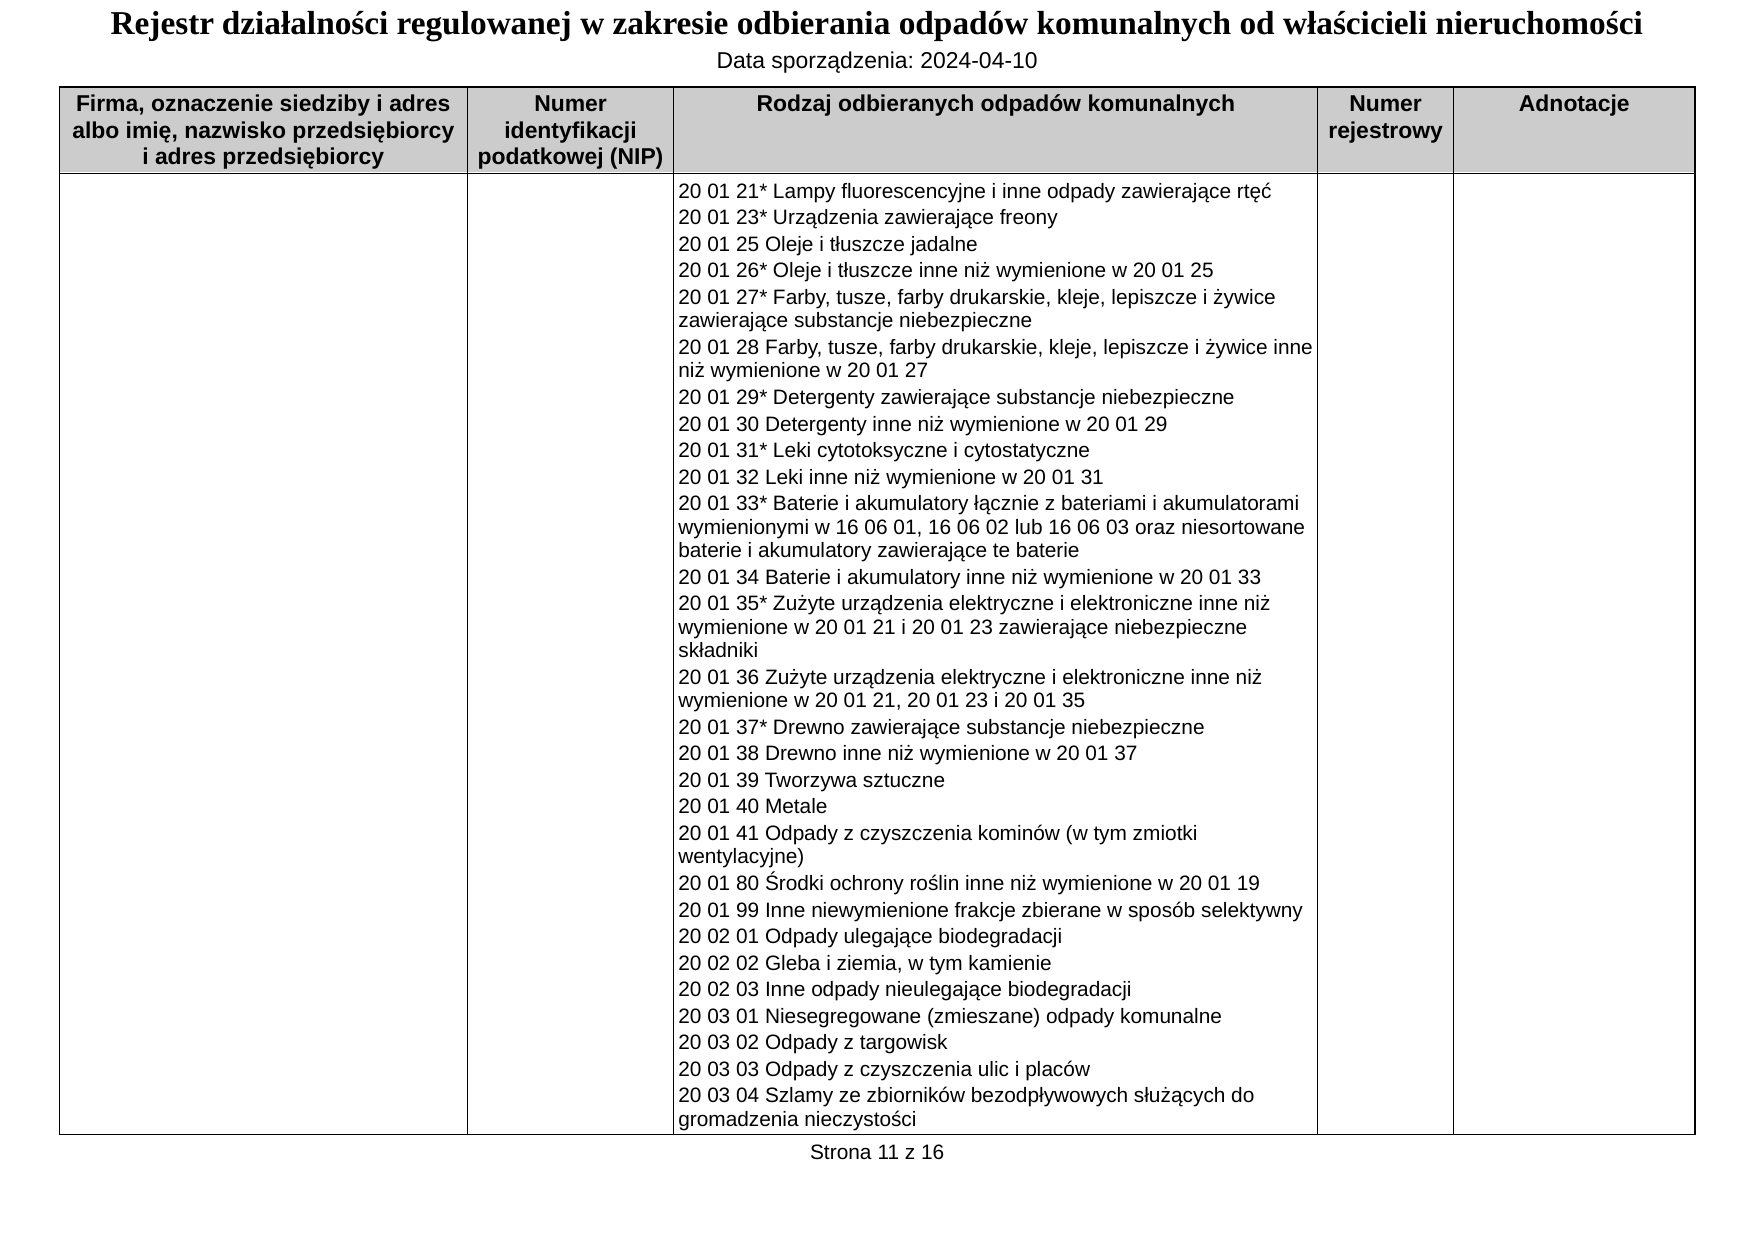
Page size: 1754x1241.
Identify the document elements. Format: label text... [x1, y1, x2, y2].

table_header Rejestr działalności regulowanej w zakresie odbierania odpadów komunalnych od właścicieli nieruchomości Data sporządzenia: 2024-04-10 [59, 0, 1695, 86]
table_cell [468, 174, 673, 1134]
table_cell Numer identyfikacji podatkowej (NIP) [468, 88, 673, 172]
table_cell Adnotacje [1454, 88, 1694, 172]
table_cell [1454, 174, 1694, 1134]
table_cell Firma, oznaczenie siedziby i adres albo imię, nazwisko przedsiębiorcy i adres przedsiębiorcy [60, 88, 467, 172]
table_cell 20 01 21* Lampy fluorescencyjne i inne odpady zawierające rtęć 20 01 23* Urządzenia zawierające freony 20 01 25 Oleje i tłuszcze jadalne 20 01 26* Oleje i tłuszcze inne niż wymienione w 20 01 25 20 01 27* Farby, tusze, farby drukarskie, kleje, lepiszcze i żywice zawierające substancje niebezpieczne 20 01 28 Farby, tusze, farby drukarskie, kleje, lepiszcze i żywice inne niż wymienione w 20 01 27 20 01 29* Detergenty zawierające substancje niebezpieczne 20 01 30 Detergenty inne niż wymienione w 20 01 29 20 01 31* Leki cytotoksyczne i cytostatyczne 20 01 32 Leki inne niż wymienione w 20 01 31 20 01 33* Baterie i akumulatory łącznie z bateriami i akumulatorami wymienionymi w 16 06 01, 16 06 02 lub 16 06 03 oraz niesortowane baterie i akumulatory zawierające te baterie 20 01 34 Baterie i akumulatory inne niż wymienione w 20 01 33 20 01 35* Zużyte urządzenia elektryczne i elektroniczne inne niż wymienione w 20 01 21 i 20 01 23 zawierające niebezpieczne składniki 20 01 36 Zużyte urządzenia elektryczne i elektroniczne inne niż wymienione w 20 01 21, 20 01 23 i 20 01 35 20 01 37* Drewno zawierające substancje niebezpieczne 20 01 38 Drewno inne niż wymienione w 20 01 37 20 01 39 Tworzywa sztuczne 20 01 40 Metale 20 01 41 Odpady z czyszczenia kominów (w tym zmiotki wentylacyjne) 20 01 80 Środki ochrony roślin inne niż wymienione w 20 01 19 20 01 99 Inne niewymienione frakcje zbierane w sposób selektywny 20 02 01 Odpady ulegające biodegradacji 20 02 02 Gleba i ziemia, w tym kamienie 20 02 03 Inne odpady nieulegające biodegradacji 20 03 01 Niesegregowane (zmieszane) odpady komunalne 20 03 02 Odpady z targowisk 20 03 03 Odpady z czyszczenia ulic i placów 20 03 04 Szlamy ze zbiorników bezodpływowych służących do gromadzenia nieczystości [674, 174, 1317, 1134]
table_cell Rodzaj odbieranych odpadów komunalnych [674, 88, 1317, 172]
table_cell [1318, 174, 1453, 1134]
table_cell [60, 174, 467, 1134]
table_cell Numer rejestrowy [1318, 88, 1453, 172]
